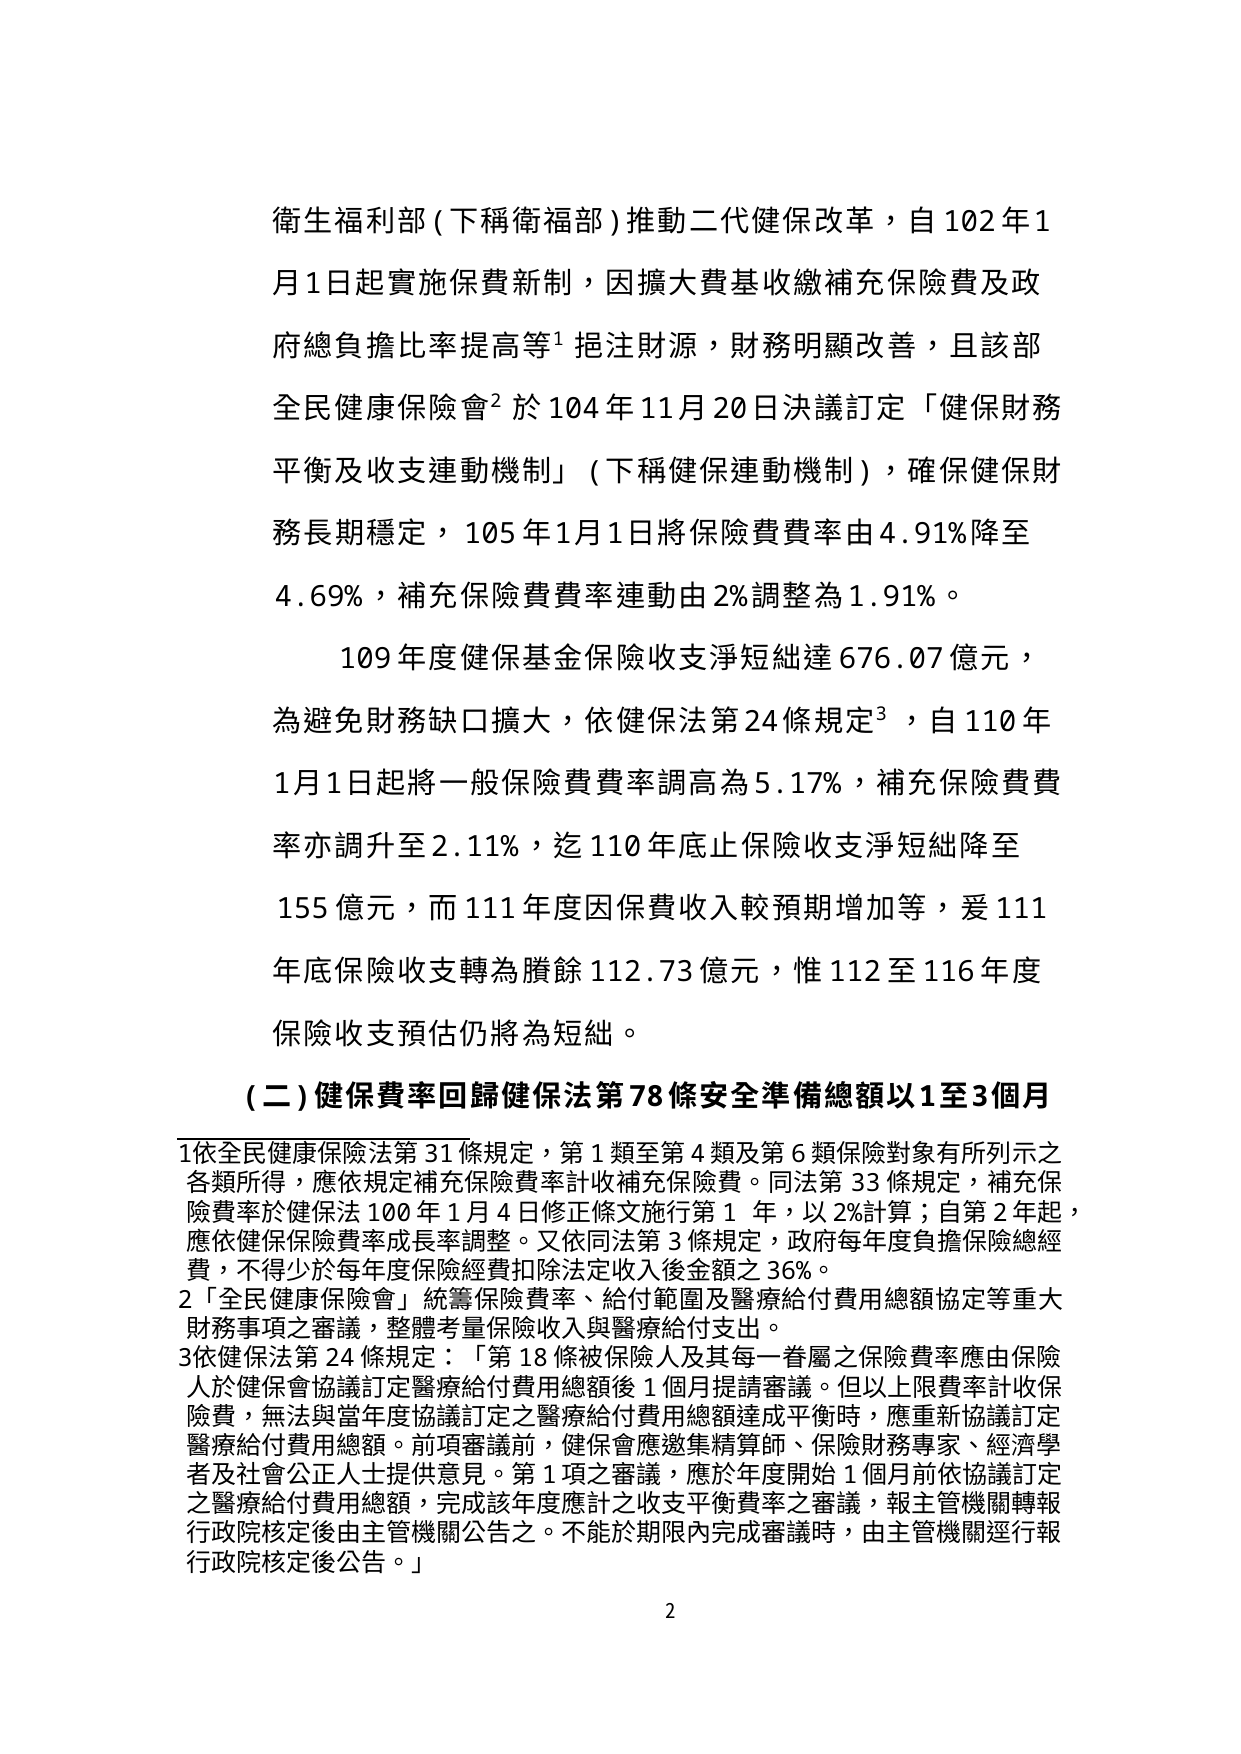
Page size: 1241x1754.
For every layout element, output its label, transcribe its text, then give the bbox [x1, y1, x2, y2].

text 109年度健保基金保險收支淨短絀達676.07億元，為避免財務缺口擴大，依健保法第24條規定，自110年1月1日起將一般保險費費率調高為5.17%，補充保險費費率亦調升至2.11%，迄110年底止保險收支淨短絀降至155億元，而111年度因保費收入較預期增加等，爰111年底保險收支轉為賸餘112.73億元，惟112至116年度保險收支預估仍將為短絀。 [266, 615, 1063, 1052]
text 依健保法第24條規定：「第18條被保險人及其每一眷屬之保險費率應由保險人於健保會協議訂定醫療給付費用總額後1個月提請審議。但以上限費率計收保險費，無法與當年度協議訂定之醫療給付費用總額達成平衡時，應重新協議訂定醫療給付費用總額。前項審議前，健保會應邀集精算師、保險財務專家、經濟學者及社會公正人士提供意見。第1項之審議，應於年度開始1個月前依協議訂定之醫療給付費用總額，完成該年度應計之收支平衡費率之審議，報主管機關轉報行政院核定後由主管機關公告之。不能於期限內完成審議時，由主管機關逕行報行政院核定後公告。」 [177, 1343, 1063, 1577]
text 依全民健康保險法第31條規定，第1類至第4類及第6類保險對象有所列示之各類所得，應依規定補充保險費率計收補充保險費。同法第33條規定，補充保險費率於健保法100年1月4日修正條文施行第1 年，以2%計算；自第2年起，應依健保保險費率成長率調整。又依同法第3條規定，政府每年度負擔保險總經費，不得少於每年度保險經費扣除法定收入後金額之36%。 [177, 1139, 1063, 1285]
text 「全民健康保險會」統籌保險費率、給付範圍及醫療給付費用總額協定等重大財務事項之審議，整體考量保險收入與醫療給付支出。 [177, 1285, 1063, 1343]
text (二)健保費率回歸健保法第78條安全準備總額以1至3個月 [236, 1052, 1063, 1115]
text 衛生福利部(下稱衛福部)推動二代健保改革，自102年1月1日起實施保費新制，因擴大費基收繳補充保險費及政府總負擔比率提高等挹注財源，財務明顯改善，且該部全民健康保險會於104年11月20日決議訂定「健保財務平衡及收支連動機制」(下稱健保連動機制)，確保健保財務長期穩定，105年1月1日將保險費費率由4.91%降至4.69%，補充保險費費率連動由2%調整為1.91%。 [266, 177, 1063, 615]
